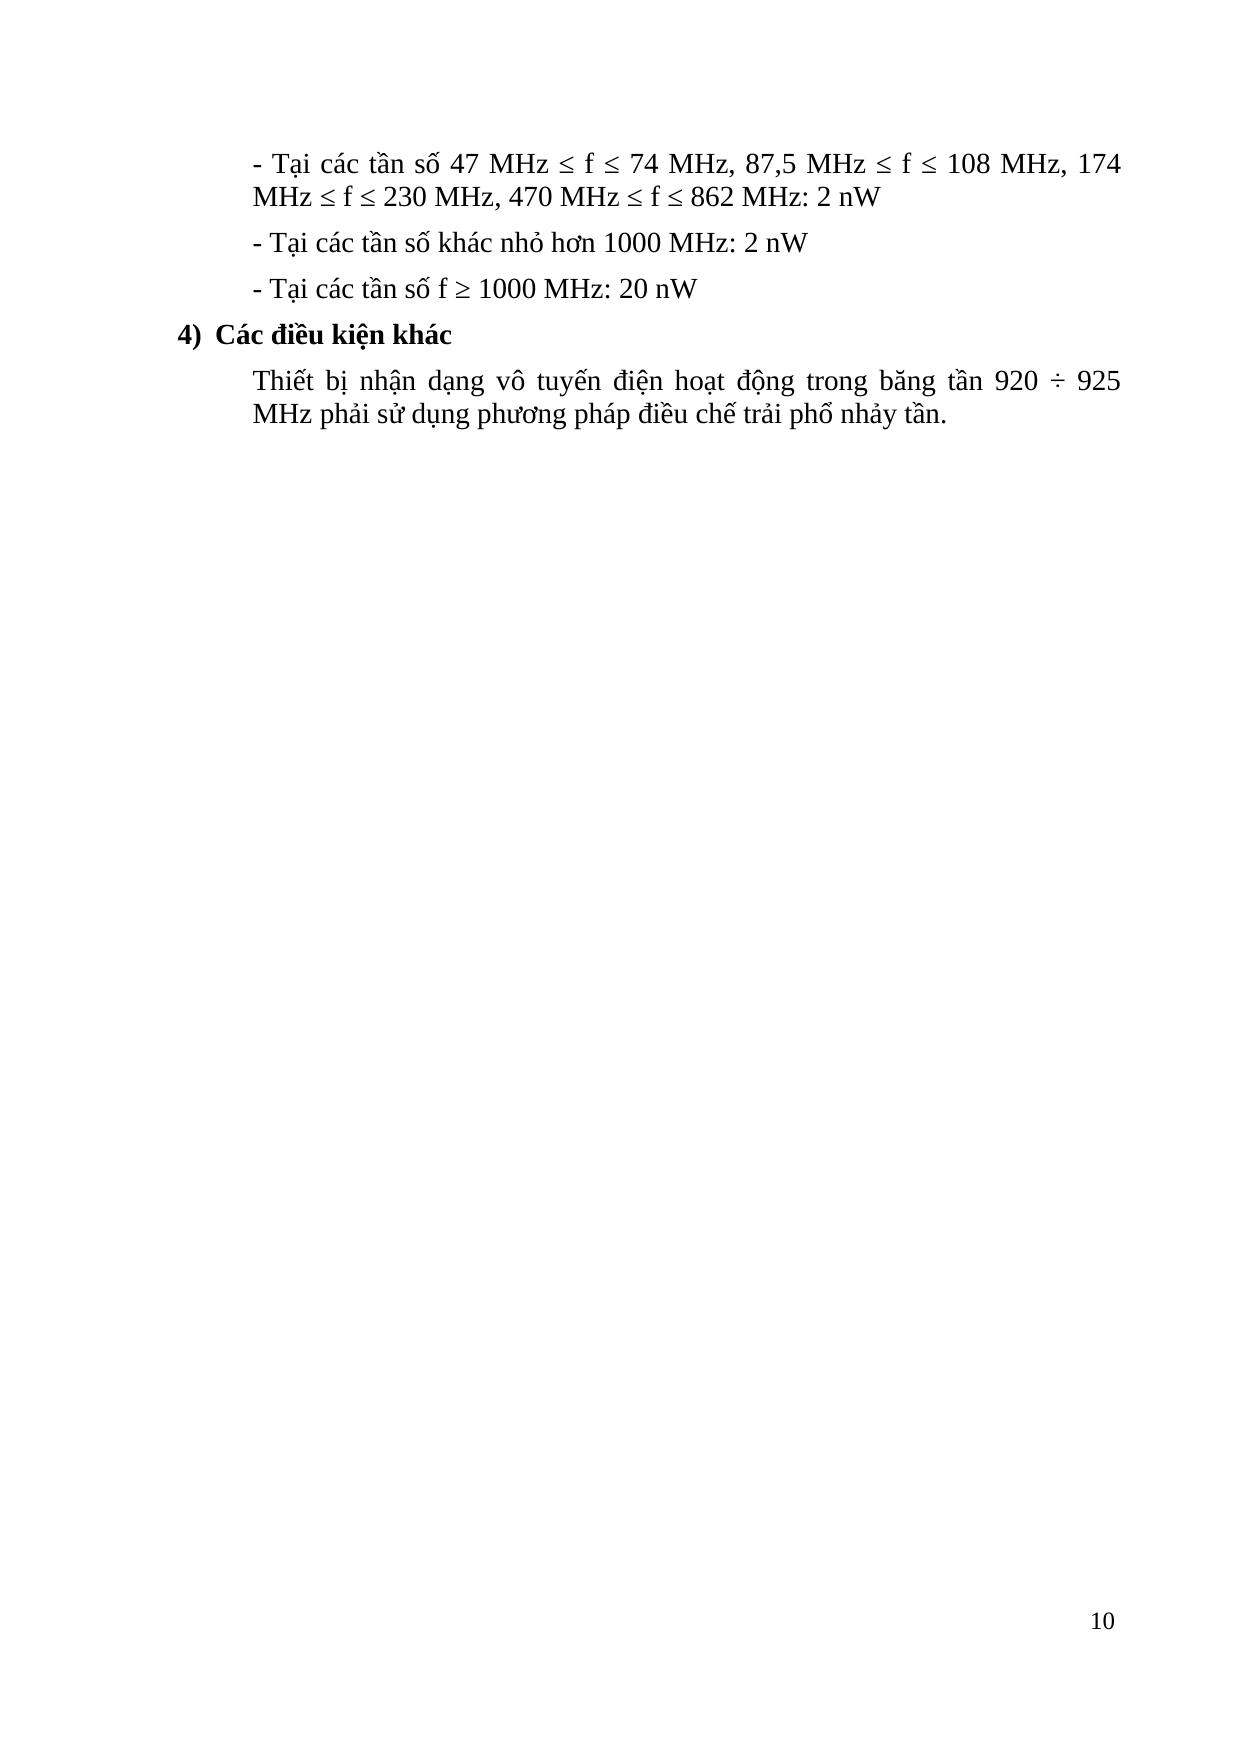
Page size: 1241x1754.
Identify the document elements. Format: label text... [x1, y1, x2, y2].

text - Tại các tần số khác nhỏ hơn 1000 MHz: 2 nW [177, 226, 1122, 259]
text - Tại các tần số f ≥ 1000 MHz: 20 nW [177, 272, 1122, 305]
text - Tại các tần số 47 MHz ≤ f ≤ 74 MHz, 87,5 MHz ≤ f ≤ 108 MHz, 174 MHz ≤ f ≤ 230 MHz, 470 MHz ≤ f ≤ 862 MHz: 2 nW [252, 147, 1122, 213]
list Các điều kiện khác [177, 318, 1122, 351]
list Thiết bị nhận dạng vô tuyến điện hoạt động trong băng tần 920 ÷ 925 MHz phải sử dụng phương pháp điều chế trải phổ nhảy tần. [215, 363, 1122, 430]
